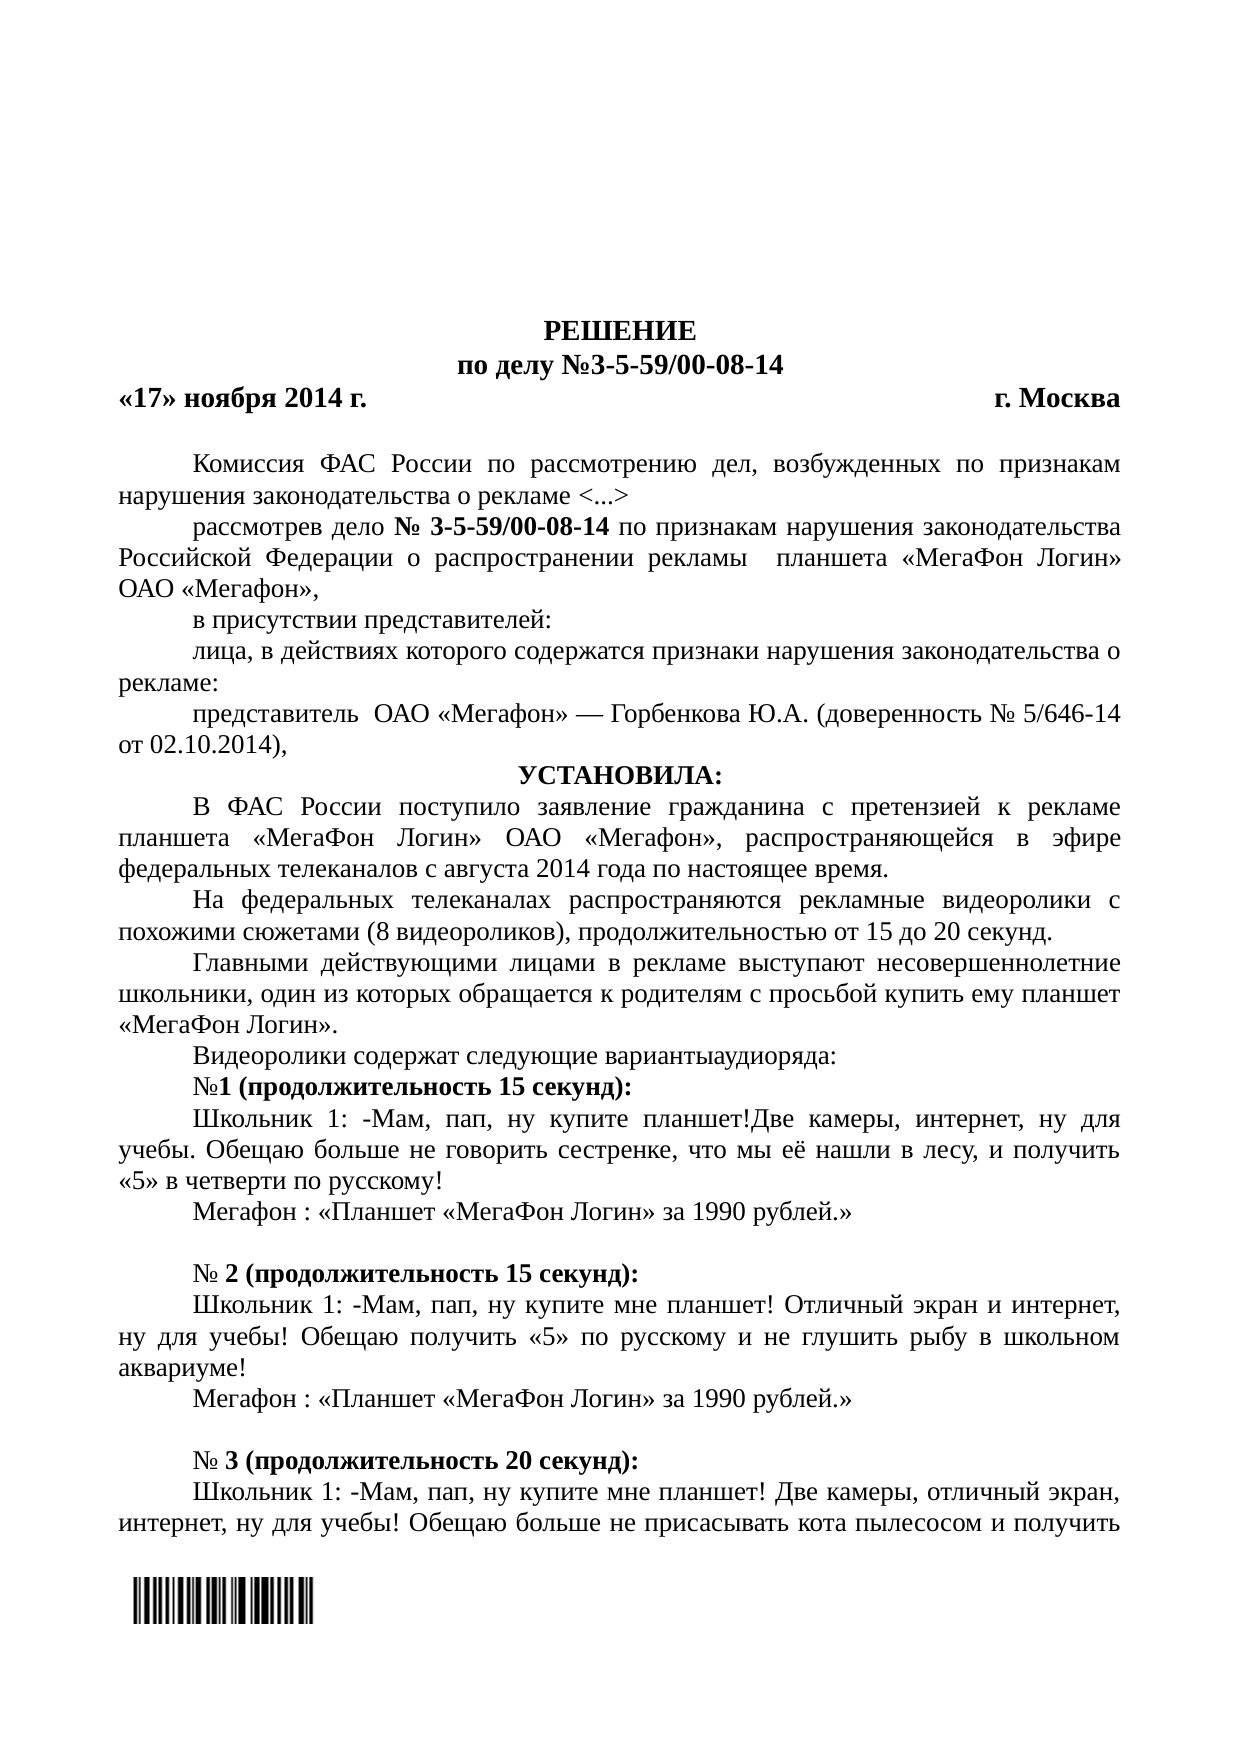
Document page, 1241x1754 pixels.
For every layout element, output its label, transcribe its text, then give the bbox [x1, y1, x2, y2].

picture [118, 1577, 331, 1624]
text №1 (продолжительность 15 секунд): [118, 1071, 1122, 1102]
text № 3 (продолжительность 20 секунд): [118, 1444, 1122, 1475]
text Школьник 1: -Мам, пап, ну купите мне планшет! Две камеры, отличный экран, интернет, ну для учебы! Обещаю больше не присасывать кота пылесосом и получить [118, 1475, 1122, 1538]
text РЕШЕНИЕ [118, 313, 1122, 347]
text Комиссия ФАС России по рассмотрению дел, возбужденных по признакам нарушения законодательства о рекламе <...> [118, 448, 1122, 510]
text Главными действующими лицами в рекламе выступают несовершеннолетние школьники, один из которых обращается к родителям с просьбой купить ему планшет «МегаФон Логин». [118, 946, 1122, 1039]
text рассмотрев дело № 3-5-59/00-08-14 по признакам нарушения законодательства Российской Федерации о распространении рекламы планшета «МегаФон Логин» ОАО «Мегафон», [118, 510, 1122, 603]
text Мегафон : «Планшет «МегаФон Логин» за 1990 рублей.» [118, 1195, 1122, 1226]
text Школьник 1: -Мам, пап, ну купите планшет!Две камеры, интернет, ну для учебы. Обещаю больше не говорить сестренке, что мы её нашли в лесу, и получить «5» в четверти по русскому! [118, 1102, 1122, 1195]
text лица, в действиях которого содержатся признаки нарушения законодательства о рекламе: [118, 634, 1122, 697]
text № 2 (продолжительность 15 секунд): [118, 1257, 1122, 1288]
text В ФАС России поступило заявление гражданина с претензией к рекламе планшета «МегаФон Логин» ОАО «Мегафон», распространяющейся в эфире федеральных телеканалов с августа 2014 года по настоящее время. [118, 790, 1122, 884]
text «17» ноября 2014 г. г. Москва [118, 381, 1122, 414]
text представитель ОАО «Мегафон» — Горбенкова Ю.А. (доверенность № 5/646-14 от 02.10.2014), [118, 697, 1122, 759]
text Мегафон : «Планшет «МегаФон Логин» за 1990 рублей.» [118, 1382, 1122, 1413]
text На федеральных телеканалах распространяются рекламные видеоролики с похожими сюжетами (8 видеороликов), продолжительностью от 15 до 20 секунд. [118, 884, 1122, 946]
text Видеоролики содержат следующие вариантыаудиоряда: [118, 1039, 1122, 1071]
text в присутствии представителей: [118, 603, 1122, 634]
text УСТАНОВИЛА: [118, 759, 1122, 790]
text по делу №3-5-59/00-08-14 [118, 347, 1122, 381]
text Школьник 1: -Мам, пап, ну купите мне планшет! Отличный экран и интернет, ну для учебы! Обещаю получить «5» по русскому и не глушить рыбу в школьном аквариуме! [118, 1288, 1122, 1382]
